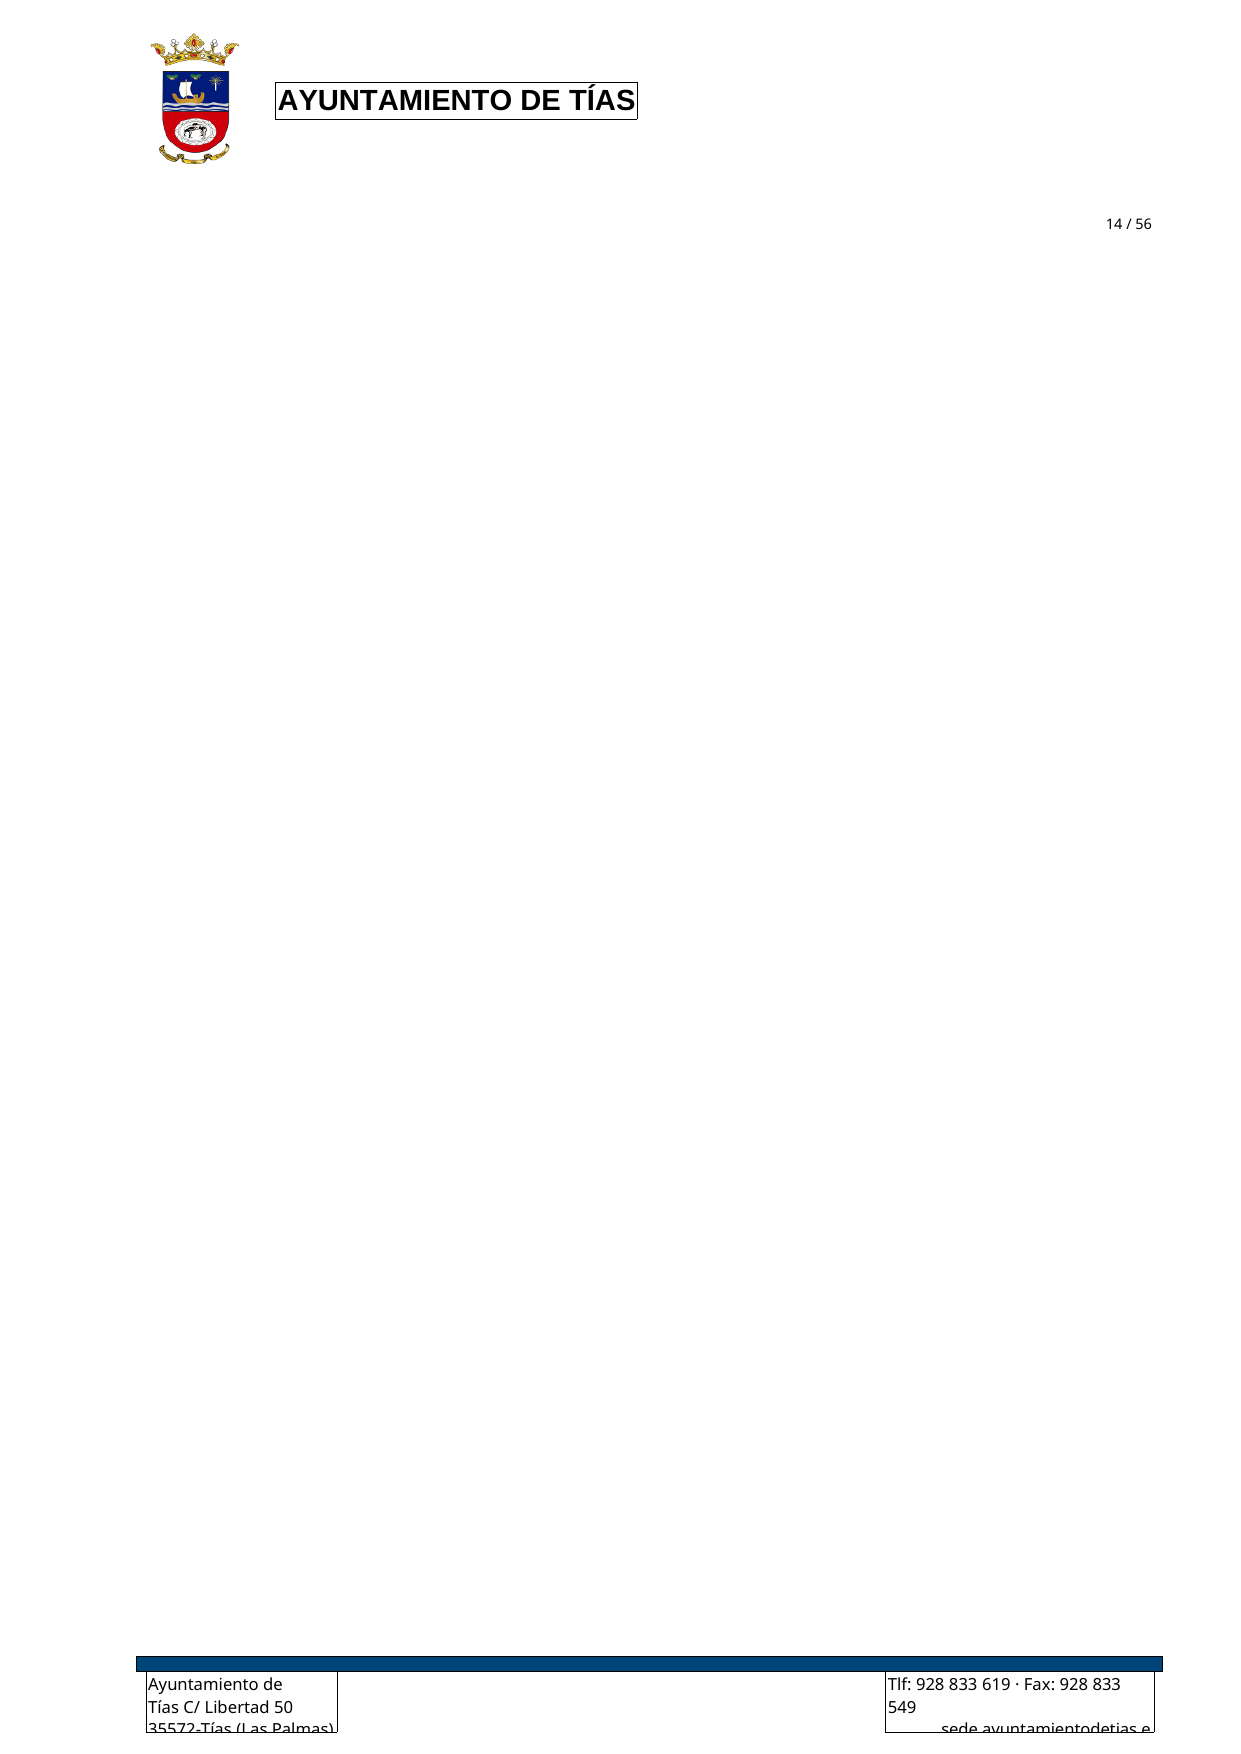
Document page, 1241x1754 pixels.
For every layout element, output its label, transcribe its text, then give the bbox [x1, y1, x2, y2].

text 14 / 56 [135, 214, 1152, 234]
